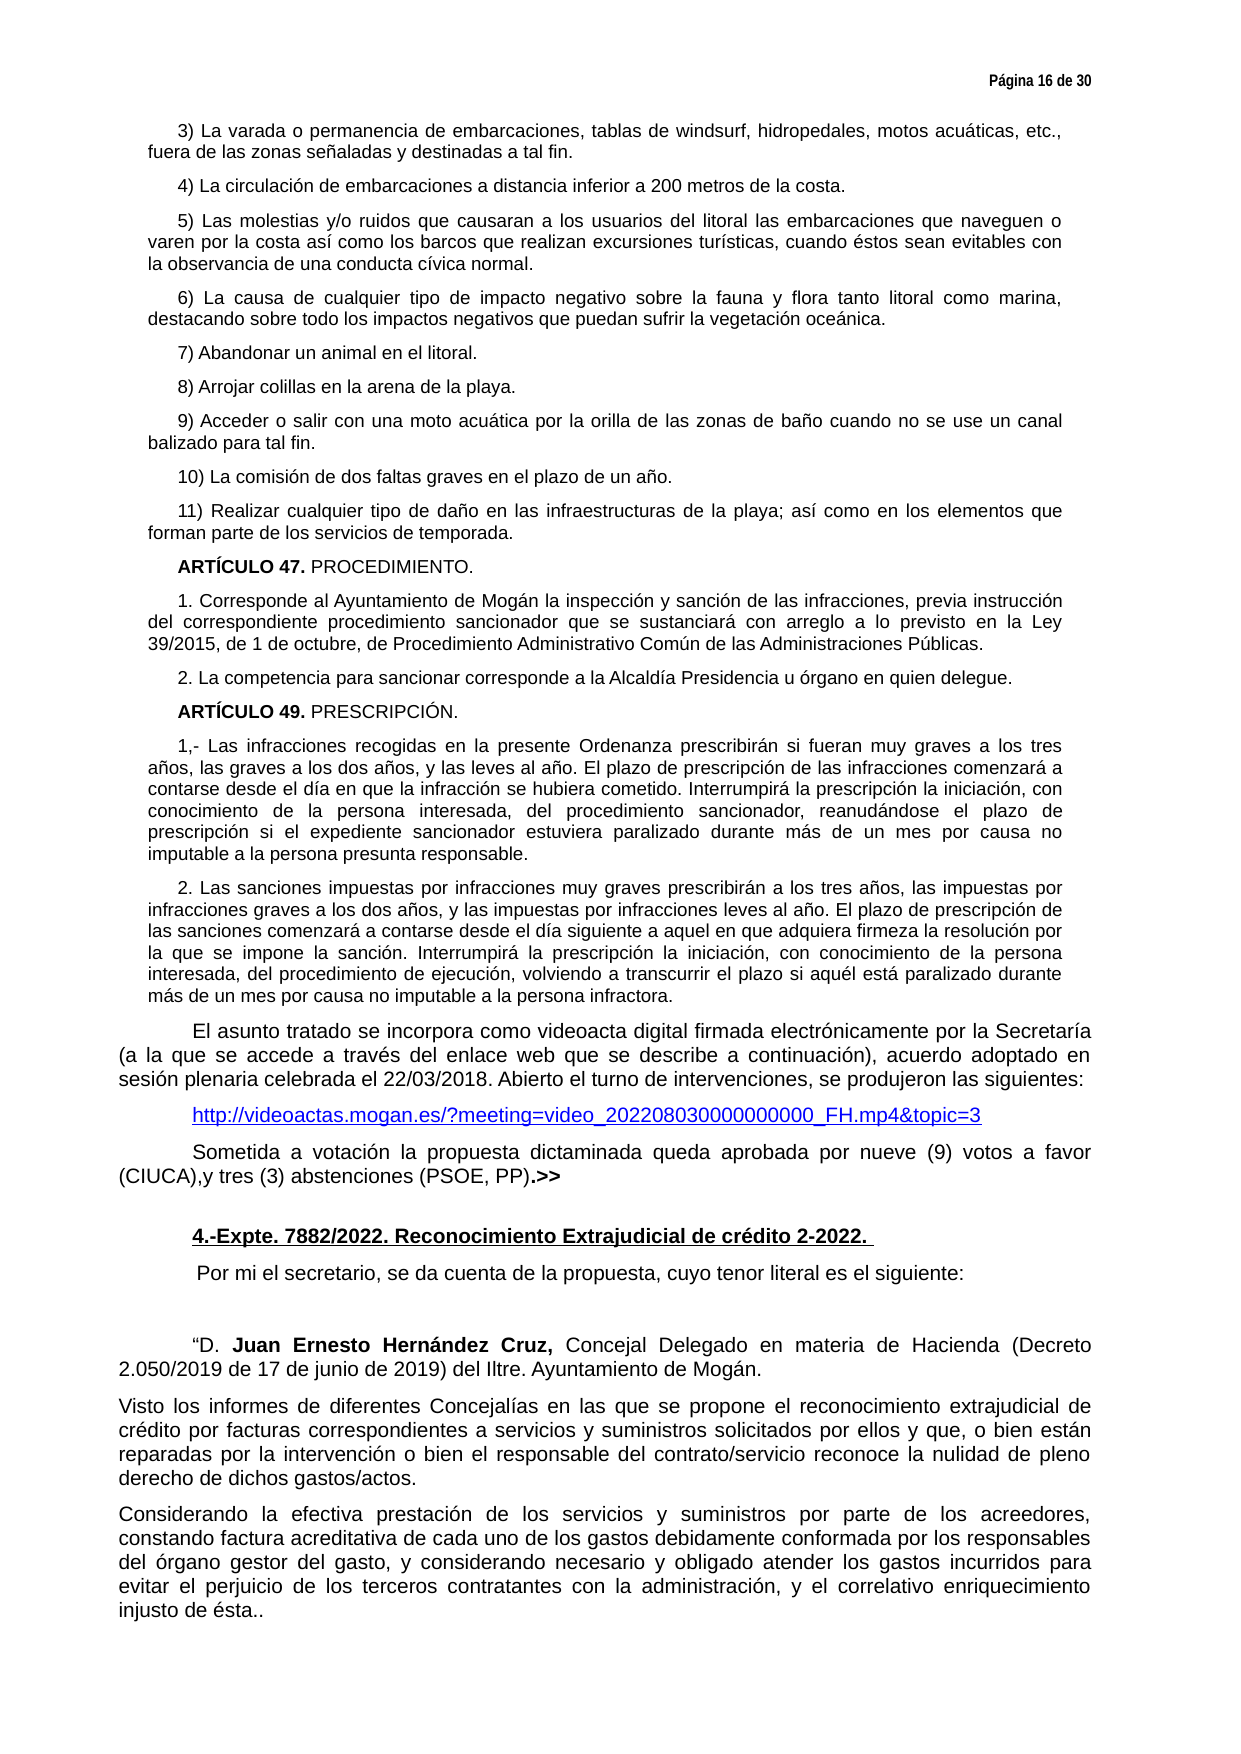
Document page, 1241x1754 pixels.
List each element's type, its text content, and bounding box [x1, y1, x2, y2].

text Considerando la efectiva prestación de los servicios y suministros por parte de los acreedores, constando factura acreditativa de cada uno de los gastos debidamente conformada por los responsables del órgano gestor del gasto, y considerando necesario y obligado atender los gastos incurridos para evitar el perjuicio de los terceros contratantes con la administración, y el correlativo enriquecimiento injusto de ésta.. [118, 1502, 1092, 1622]
text Por mi el secretario, se da cuenta de la propuesta, cuyo tenor literal es el siguiente: [118, 1260, 1092, 1284]
text 6) La causa de cualquier tipo de impacto negativo sobre la fauna y flora tanto litoral como marina, destacando sobre todo los impactos negativos que puedan sufrir la vegetación oceánica. [148, 287, 1063, 330]
text 2. Las sanciones impuestas por infracciones muy graves prescribirán a los tres años, las impuestas por infracciones graves a los dos años, y las impuestas por infracciones leves al año. El plazo de prescripción de las sanciones comenzará a contarse desde el día siguiente a aquel en que adquiera firmeza la resolución por la que se impone la sanción. Interrumpirá la prescripción la iniciación, con conocimiento de la persona interesada, del procedimiento de ejecución, volviendo a transcurrir el plazo si aquél está paralizado durante más de un mes por causa no imputable a la persona infractora. [148, 877, 1063, 1006]
text 5) Las molestias y/o ruidos que causaran a los usuarios del litoral las embarcaciones que naveguen o varen por la costa así como los barcos que realizan excursiones turísticas, cuando éstos sean evitables con la observancia de una conducta cívica normal. [148, 209, 1063, 274]
text El asunto tratado se incorpora como videoacta digital firmada electrónicamente por la Secretaría (a la que se accede a través del enlace web que se describe a continuación), acuerdo adoptado en sesión plenaria celebrada el 22/03/2018. Abierto el turno de intervenciones, se produjeron las siguientes: [118, 1019, 1092, 1091]
text 4) La circulación de embarcaciones a distancia inferior a 200 metros de la costa. [148, 175, 1063, 197]
text http://videoactas.mogan.es/?meeting=video_202208030000000000_FH.mp4&topic=3 [118, 1103, 1092, 1127]
text 7) Abandonar un animal en el litoral. [148, 342, 1063, 364]
text 4.-Expte. 7882/2022. Reconocimiento Extrajudicial de crédito 2-2022. [118, 1200, 1092, 1248]
text 9) Acceder o salir con una moto acuática por la orilla de las zonas de baño cuando no se use un canal balizado para tal fin. [148, 410, 1063, 453]
text “D. Juan Ernesto Hernández Cruz, Concejal Delegado en materia de Hacienda (Decreto 2.050/2019 de 17 de junio de 2019) del Iltre. Ayuntamiento de Mogán. [118, 1333, 1092, 1381]
text 11) Realizar cualquier tipo de daño en las infraestructuras de la playa; así como en los elementos que forman parte de los servicios de temporada. [148, 500, 1063, 543]
text ARTÍCULO 49. PRESCRIPCIÓN. [148, 701, 1063, 722]
text 8) Arrojar colillas en la arena de la playa. [148, 376, 1063, 398]
text 3) La varada o permanencia de embarcaciones, tablas de windsurf, hidropedales, motos acuáticas, etc., fuera de las zonas señaladas y destinadas a tal fin. [148, 120, 1063, 163]
text Sometida a votación la propuesta dictaminada queda aprobada por nueve (9) votos a favor (CIUCA),y tres (3) abstenciones (PSOE, PP).>> [118, 1139, 1092, 1187]
text 10) La comisión de dos faltas graves en el plazo de un año. [148, 466, 1063, 487]
text 1. Corresponde al Ayuntamiento de Mogán la inspección y sanción de las infracciones, previa instrucción del correspondiente procedimiento sancionador que se sustanciará con arreglo a lo previsto en la Ley 39/2015, de 1 de octubre, de Procedimiento Administrativo Común de las Administraciones Públicas. [148, 590, 1063, 654]
text Visto los informes de diferentes Concejalías en las que se propone el reconocimiento extrajudicial de crédito por facturas correspondientes a servicios y suministros solicitados por ellos y que, o bien están reparadas por la intervención o bien el responsable del contrato/servicio reconoce la nulidad de pleno derecho de dichos gastos/actos. [118, 1394, 1092, 1489]
text ARTÍCULO 47. PROCEDIMIENTO. [148, 556, 1063, 577]
text 2. La competencia para sancionar corresponde a la Alcaldía Presidencia u órgano en quien delegue. [148, 667, 1063, 688]
text 1,- Las infracciones recogidas en la presente Ordenanza prescribirán si fueran muy graves a los tres años, las graves a los dos años, y las leves al año. El plazo de prescripción de las infracciones comenzará a contarse desde el día en que la infracción se hubiera cometido. Interrumpirá la prescripción la iniciación, con conocimiento de la persona interesada, del procedimiento sancionador, reanudándose el plazo de prescripción si el expediente sancionador estuviera paralizado durante más de un mes por causa no imputable a la persona presunta responsable. [148, 735, 1063, 864]
